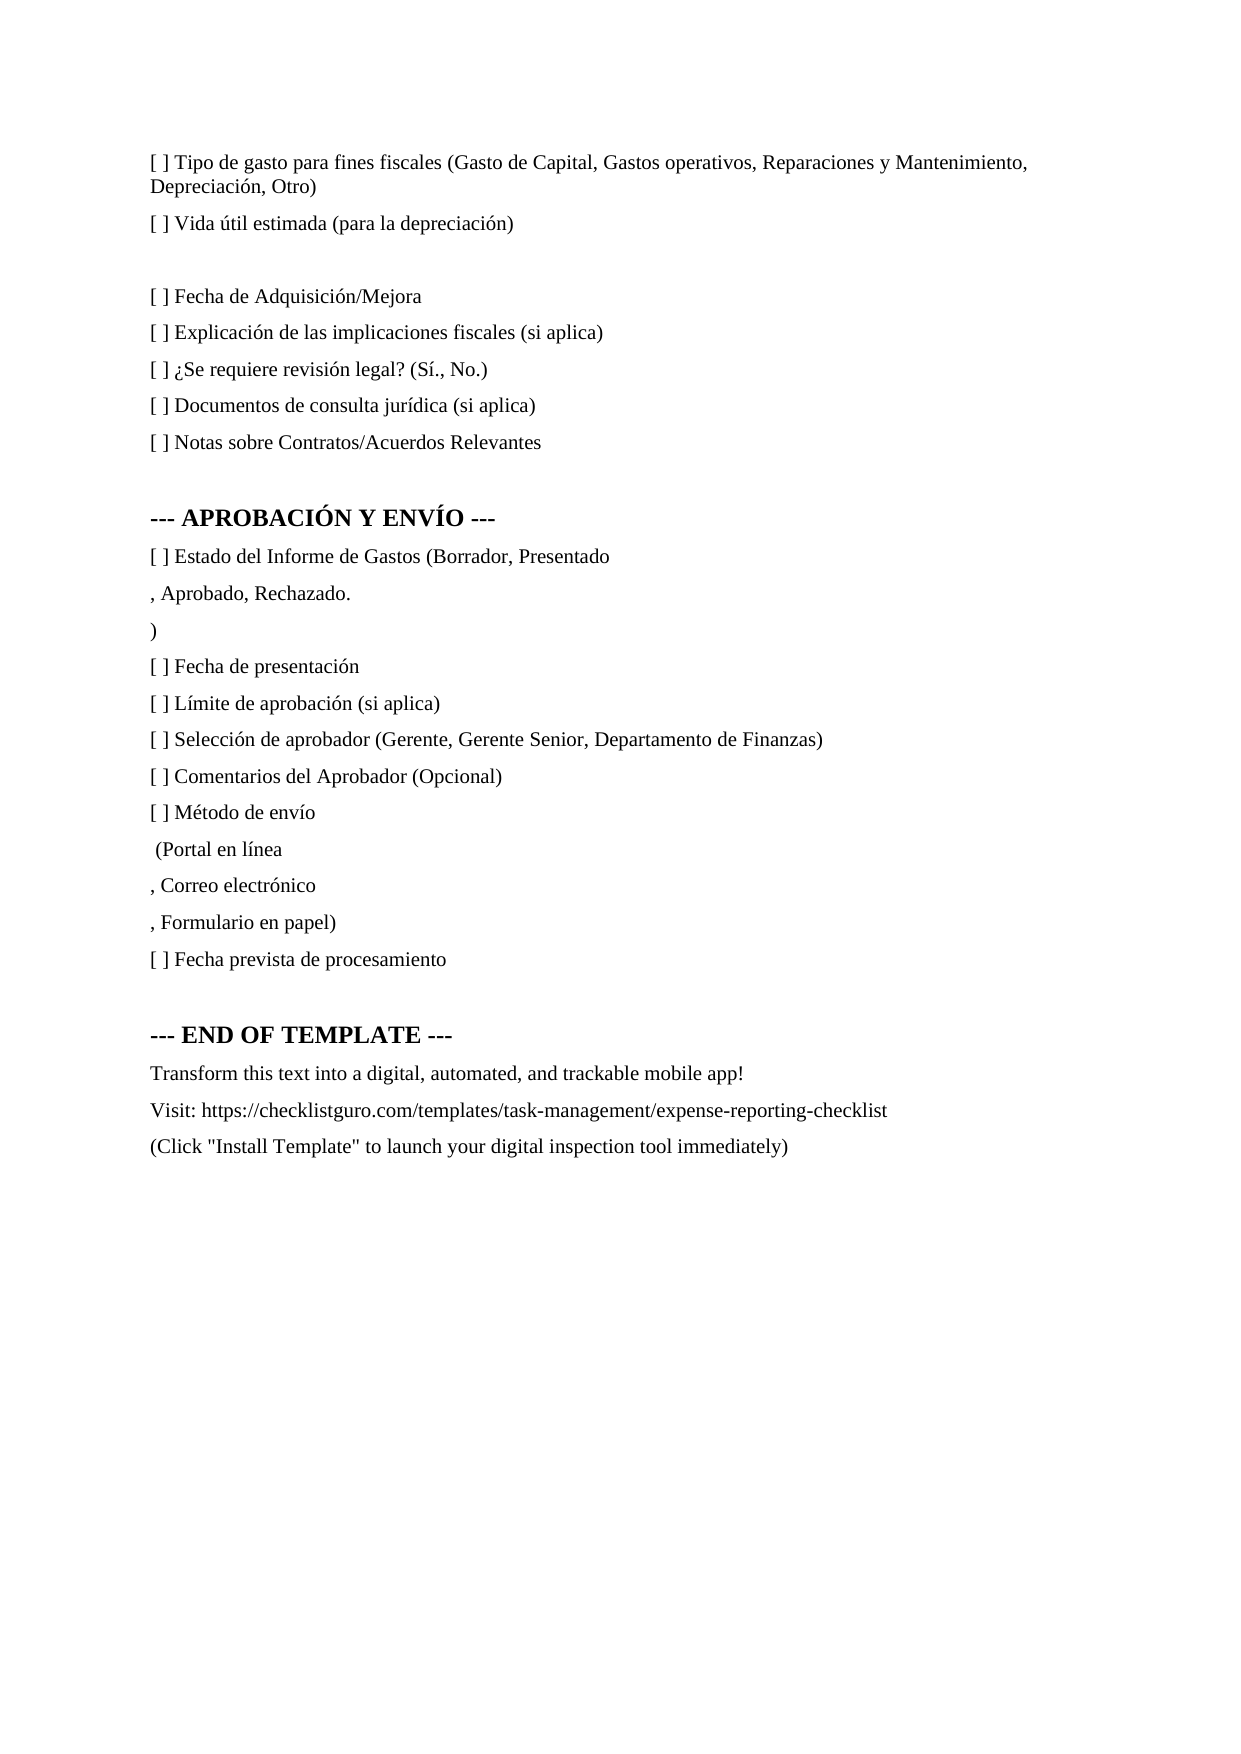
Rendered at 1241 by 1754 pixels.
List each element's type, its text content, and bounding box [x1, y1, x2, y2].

text [ ] Selección de aprobador (Gerente, Gerente Senior, Departamento de Finanzas) [150, 727, 1090, 751]
text [ ] ¿Se requiere revisión legal? (Sí., No.) [150, 357, 1090, 381]
text [ ] Límite de aprobación (si aplica) [150, 691, 1090, 715]
text Visit: https://checklistguro.com/templates/task-management/expense-reporting-checklist [150, 1097, 1090, 1122]
text ) [150, 617, 1090, 642]
text [ ] Fecha de Adquisición/Mejora [150, 284, 1090, 308]
text (Click "Install Template" to launch your digital inspection tool immediately) [150, 1134, 1090, 1158]
text , Formulario en papel) [150, 910, 1090, 934]
text [ ] Fecha de presentación [150, 654, 1090, 678]
text [ ] Método de envío [150, 800, 1090, 824]
text --- APROBACIÓN Y ENVÍO --- [150, 503, 1090, 532]
text --- END OF TEMPLATE --- [150, 1020, 1090, 1048]
text [ ] Documentos de consulta jurídica (si aplica) [150, 393, 1090, 417]
text [ ] Notas sobre Contratos/Acuerdos Relevantes [150, 430, 1090, 454]
text [ ] Tipo de gasto para fines fiscales (Gasto de Capital, Gastos operativos, Reparaciones y Mantenimiento, Depreciación, Otro) [150, 150, 1090, 198]
text (Portal en línea [150, 837, 1090, 861]
text [ ] Explicación de las implicaciones fiscales (si aplica) [150, 320, 1090, 344]
text , Correo electrónico [150, 873, 1090, 897]
text [ ] Fecha prevista de procesamiento [150, 947, 1090, 971]
text Transform this text into a digital, automated, and trackable mobile app! [150, 1061, 1090, 1085]
text [ ] Estado del Informe de Gastos (Borrador, Presentado [150, 544, 1090, 568]
text [ ] Comentarios del Aprobador (Opcional) [150, 764, 1090, 788]
text [ ] Vida útil estimada (para la depreciación) [150, 211, 1090, 235]
text , Aprobado, Rechazado. [150, 581, 1090, 605]
